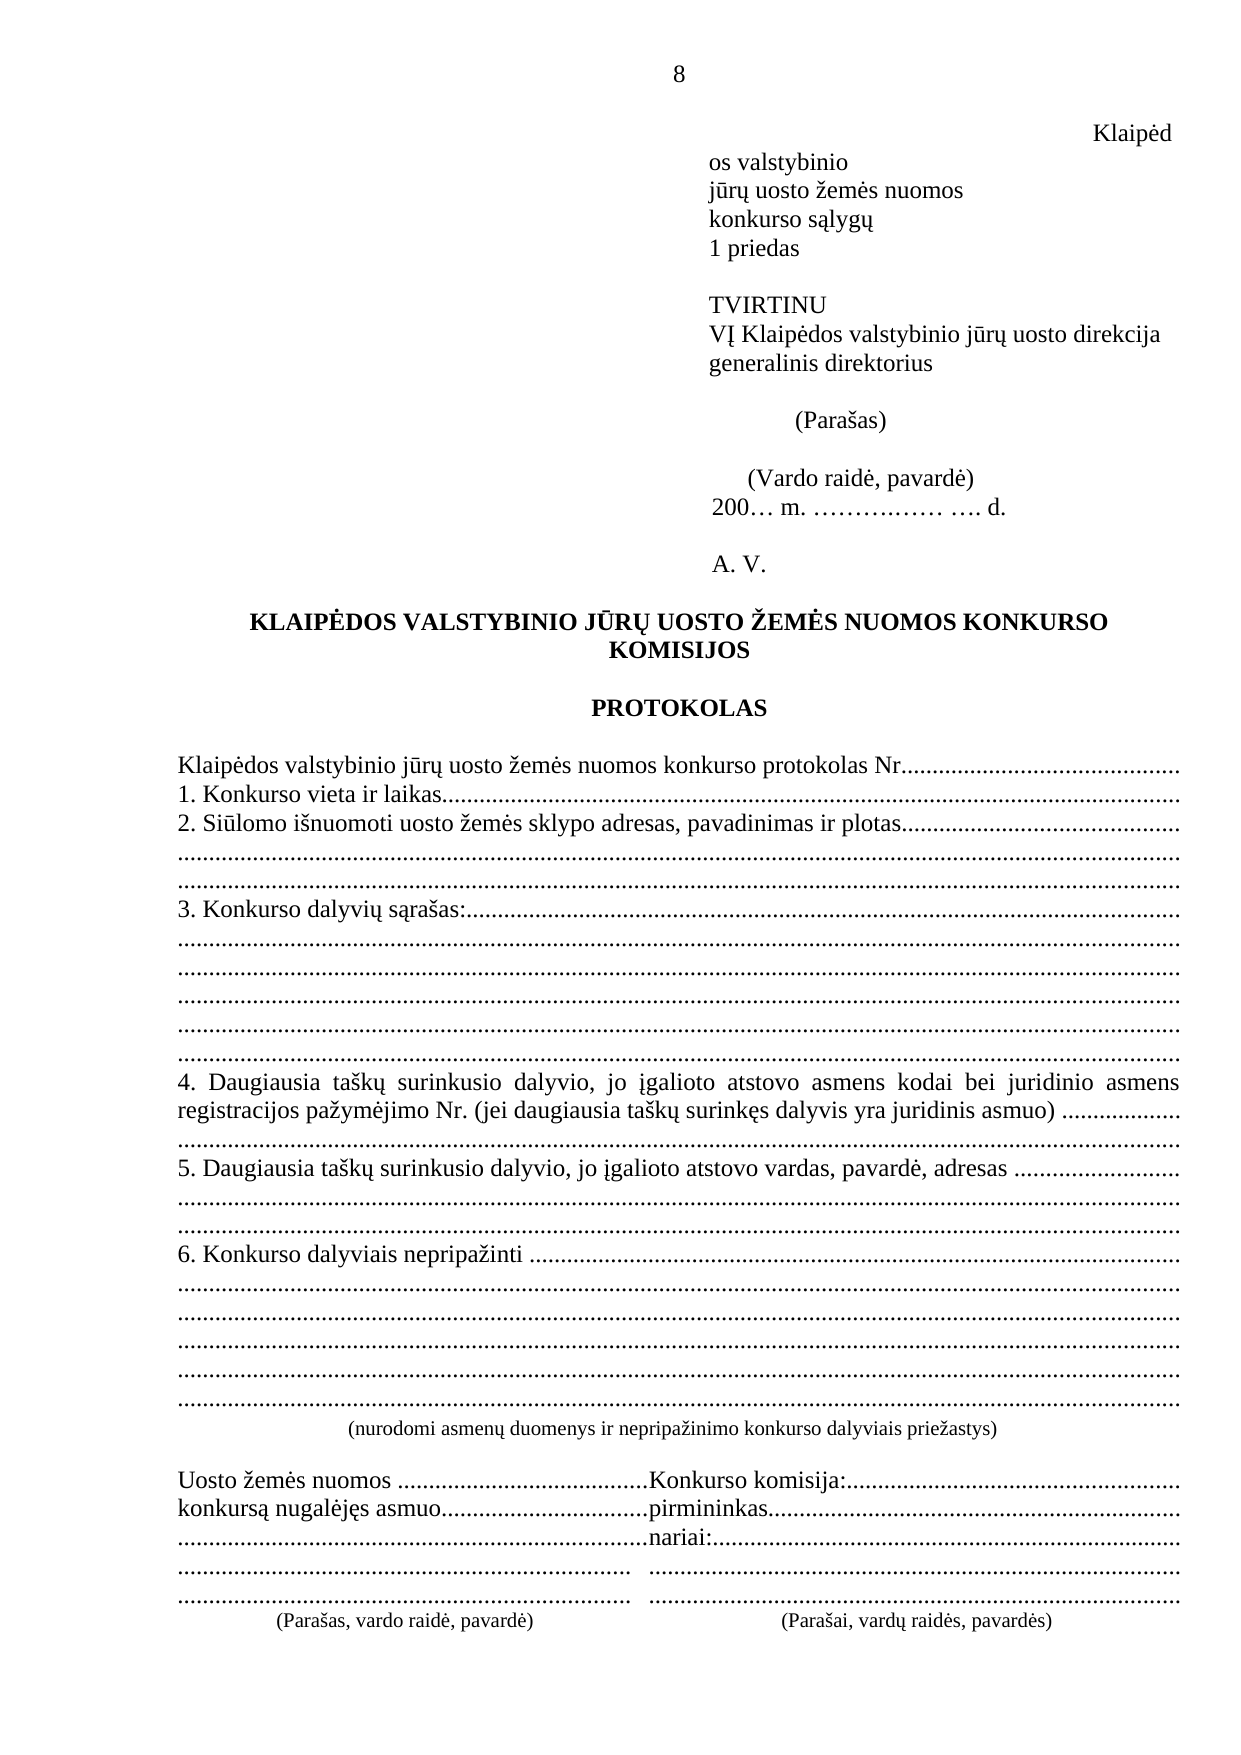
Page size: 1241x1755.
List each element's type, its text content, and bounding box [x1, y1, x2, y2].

text konkursą nugalėjęs asmuo pirmininkas [177, 1493, 1181, 1522]
text 4. Daugiausia taškų surinkusio dalyvio, jo įgalioto atstovo asmens kodai bei juridinio asmens registracijos pažymėjimo Nr. (jei daugiausia taškų surinkęs dalyvis yra juridinis asmuo) [177, 1067, 1181, 1124]
text KLAIPĖDOS VALSTYBINIO JŪRŲ UOSTO ŽEMĖS NUOMOS KONKURSO KOMISIJOS [177, 607, 1181, 664]
text (Parašas, vardo raidė, pavardė) (Parašai, vardų raidės, pavardės) [177, 1608, 1181, 1632]
text Klaipėdos valstybinio jūrų uosto žemės nuomos konkurso protokolas Nr. [177, 751, 1181, 779]
text konkurso sąlygų [177, 204, 1181, 233]
text (nurodomi asmenų duomenys ir nepripažinimo konkurso dalyviais priežastys) [177, 1412, 1181, 1441]
text jūrų uosto žemės nuomos [177, 176, 1181, 204]
text 1. Konkurso vieta ir laikas [177, 779, 1181, 808]
text 5. Daugiausia taškų surinkusio dalyvio, jo įgalioto atstovo vardas, pavardė, adresas [177, 1153, 1181, 1182]
text A. V. [177, 549, 1181, 578]
text TVIRTINU [177, 291, 1181, 319]
text VĮ Klaipėdos valstybinio jūrų uosto direkcija [177, 319, 1181, 348]
text Uosto žemės nuomos Konkurso komisija: [177, 1465, 1181, 1493]
text (Parašas) [177, 406, 1181, 434]
text 200… m. ……….…… …. d. [177, 492, 1181, 521]
text (Vardo raidė, pavardė) [177, 463, 1181, 492]
text 3. Konkurso dalyvių sąrašas: [177, 894, 1181, 923]
text nariai: [177, 1522, 1181, 1551]
text 6. Konkurso dalyviais nepripažinti [177, 1239, 1181, 1268]
text Klaipėdos valstybinio [709, 118, 1181, 176]
text generalinis direktorius [177, 348, 1181, 377]
text 1 priedas [177, 233, 1181, 262]
text 2. Siūlomo išnuomoti uosto žemės sklypo adresas, pavadinimas ir plotas [177, 808, 1181, 837]
text PROTOKOLAS [177, 693, 1181, 722]
